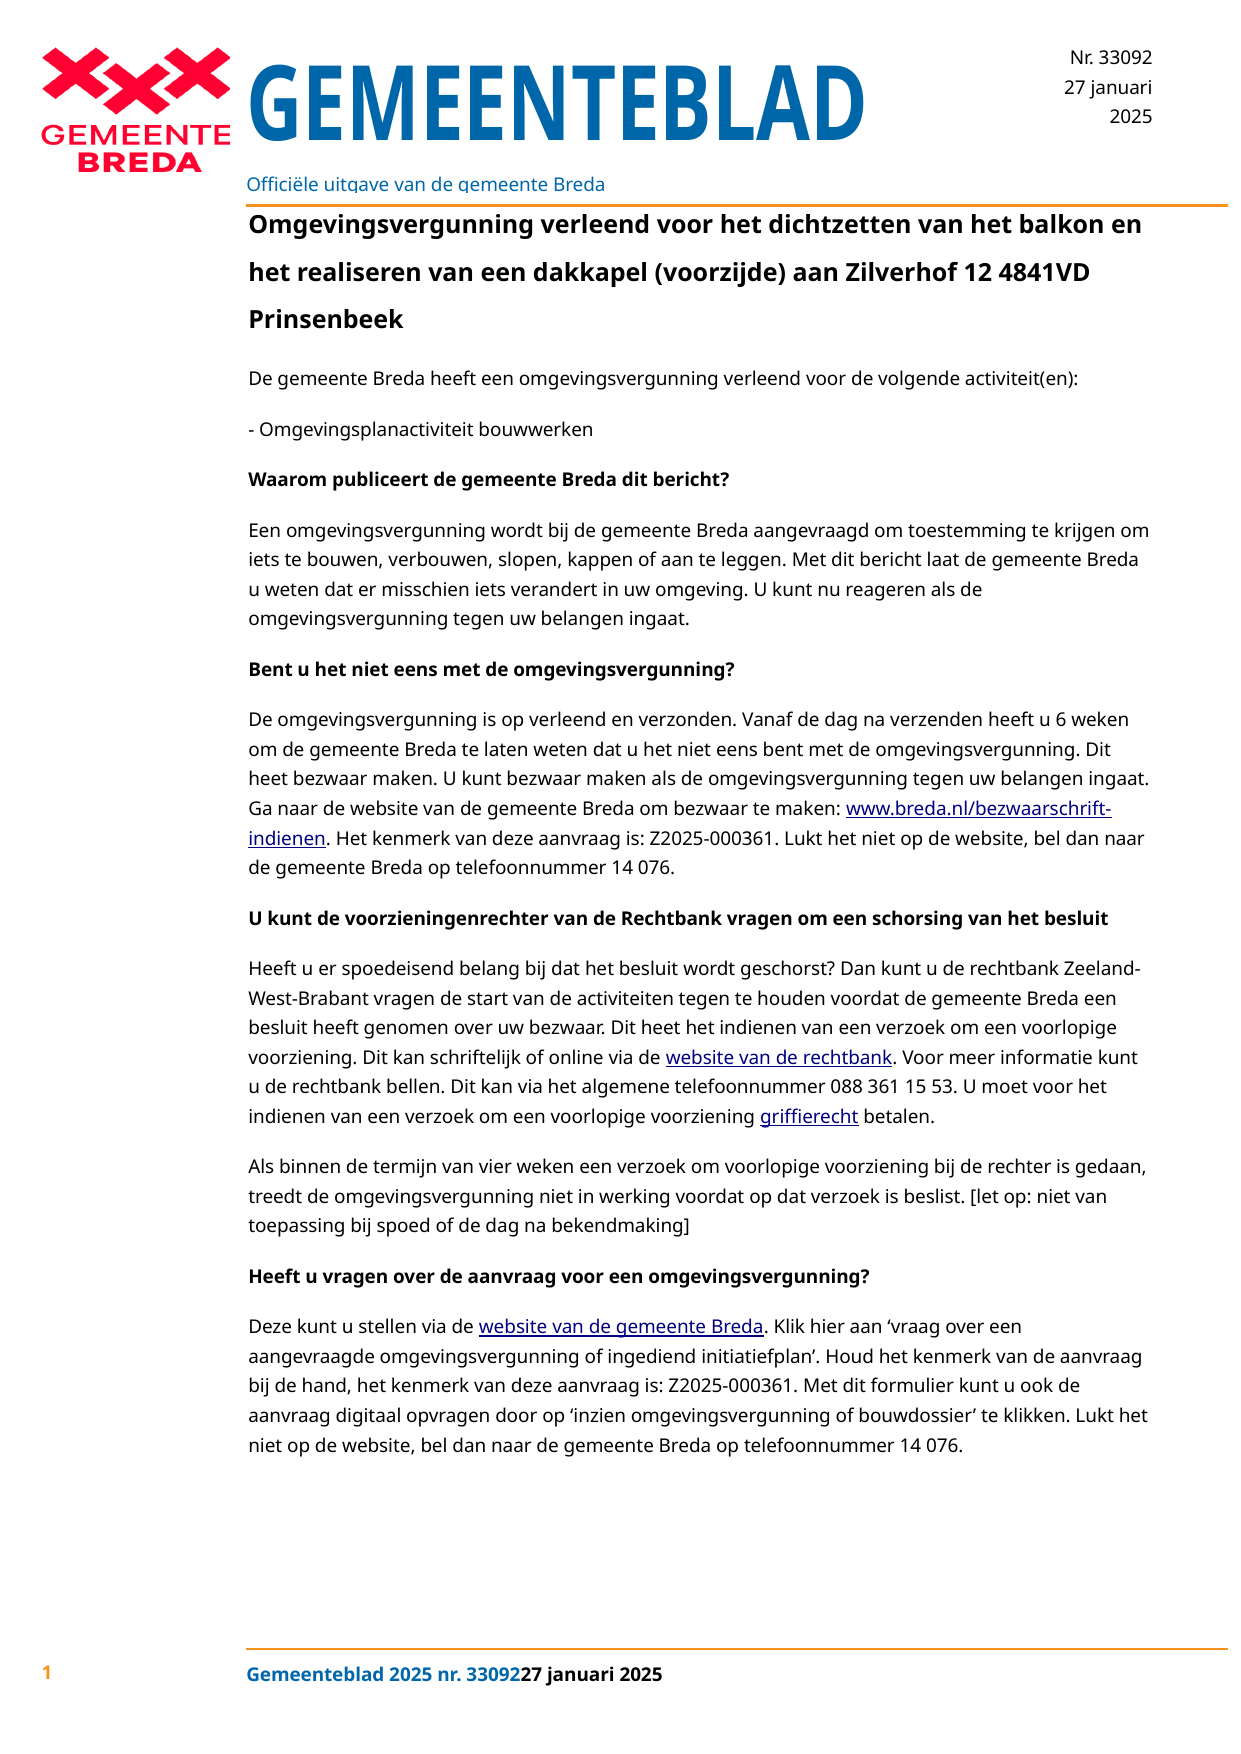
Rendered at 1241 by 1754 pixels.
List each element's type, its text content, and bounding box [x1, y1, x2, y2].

text Waarom publiceert de gemeente Breda dit bericht? [248, 466, 1152, 492]
text Heeft u vragen over de aanvraag voor een omgevingsvergunning? [248, 1263, 1152, 1289]
text Als binnen de termijn van vier weken een verzoek om voorlopige voorziening bij de rechter is gedaan, treedt de omgevingsvergunning niet in werking voordat op dat verzoek is beslist. [let op: niet van toepassing bij spoed of de dag na bekendmaking] [248, 1153, 1152, 1238]
text De gemeente Breda heeft een omgevingsvergunning verleend voor de volgende activiteit(en): [248, 366, 1152, 391]
text Deze kunt u stellen via de website van de gemeente Breda. Klik hier aan ‘vraag over een aangevraagde omgevingsvergunning of ingediend initiatiefplan’. Houd het kenmerk van de aanvraag bij de hand, het kenmerk van deze aanvraag is: Z2025-000361. Met dit formulier kunt u ook de aanvraag digitaal opvragen door op ‘inzien omgevingsvergunning of bouwdossier’ te klikken. Lukt het niet op de website, bel dan naar de gemeente Breda op telefoonnummer 14 076. [248, 1313, 1152, 1457]
text Omgevingsvergunning verleend voor het dichtzetten van het balkon en het realiseren van een dakkapel (voorzijde) aan Zilverhof 12 4841VD Prinsenbeek [248, 207, 1152, 336]
text Een omgevingsvergunning wordt bij de gemeente Breda aangevraagd om toestemming te krijgen om iets te bouwen, verbouwen, slopen, kappen of aan te leggen. Met dit bericht laat de gemeente Breda u weten dat er misschien iets verandert in uw omgeving. U kunt nu reageren als de omgevingsvergunning tegen uw belangen ingaat. [248, 517, 1152, 631]
text Bent u het niet eens met de omgevingsvergunning? [248, 656, 1152, 682]
picture [41, 47, 231, 172]
text - Omgevingsplanactiviteit bouwwerken [248, 416, 1152, 442]
text De omgevingsvergunning is op verleend en verzonden. Vanaf de dag na verzenden heeft u 6 weken om de gemeente Breda te laten weten dat u het niet eens bent met de omgevingsvergunning. Dit heet bezwaar maken. U kunt bezwaar maken als de omgevingsvergunning tegen uw belangen ingaat. Ga naar de website van de gemeente Breda om bezwaar te maken: www.breda.nl/bezwaarschrift-indienen. Het kenmerk van deze aanvraag is: Z2025-000361. Lukt het niet op de website, bel dan naar de gemeente Breda op telefoonnummer 14 076. [248, 706, 1152, 880]
text Heeft u er spoedeisend belang bij dat het besluit wordt geschorst? Dan kunt u de rechtbank Zeeland-West-Brabant vragen de start van de activiteiten tegen te houden voordat de gemeente Breda een besluit heeft genomen over uw bezwaar. Dit heet het indienen van een verzoek om een voorlopige voorziening. Dit kan schriftelijk of online via de website van de rechtbank. Voor meer informatie kunt u de rechtbank bellen. Dit kan via het algemene telefoonnummer 088 361 15 53. U moet voor het indienen van een verzoek om een voorlopige voorziening griffierecht betalen. [248, 955, 1152, 1129]
text U kunt de voorzieningenrechter van de Rechtbank vragen om een schorsing van het besluit [248, 905, 1152, 930]
